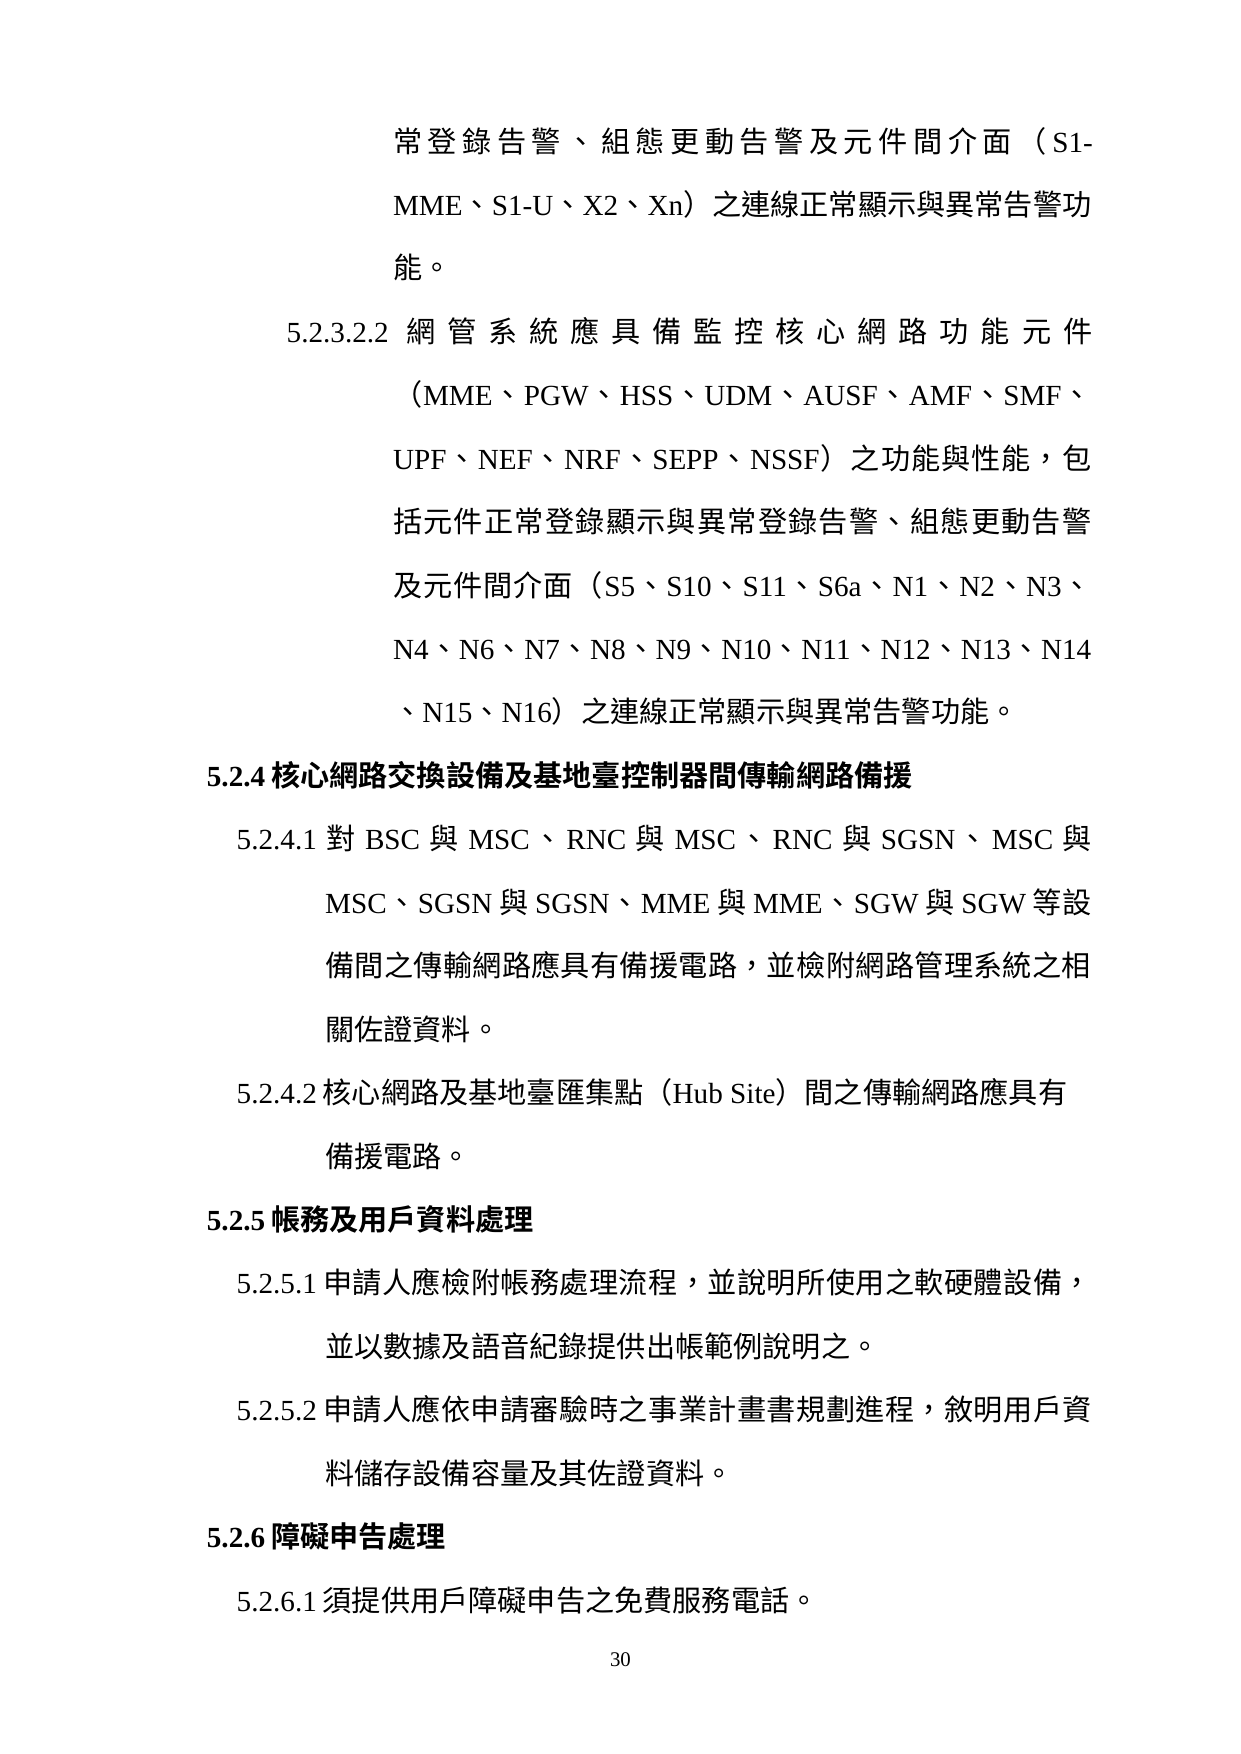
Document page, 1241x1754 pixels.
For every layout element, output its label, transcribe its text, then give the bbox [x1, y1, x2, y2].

text 5.2.6.1須提供用戶障礙申告之免費服務電話。 [236, 1577, 1092, 1619]
text 5.2.4.1對BSC與MSC、RNC與MSC、RNC與SGSN、MSC與MSC、SGSN與SGSN、MME與MME、SGW與SGW等設備間之傳輸網路應具有備援電路，並檢附網路管理系統之相關佐證資料。 [236, 816, 1092, 1048]
text 常登錄告警、組態更動告警及元件間介面（S1-MME、S1-U、X2、Xn）之連線正常顯示與異常告警功能。 [286, 118, 1092, 287]
text 5.2.5.2申請人應依申請審驗時之事業計畫書規劃進程，敘明用戶資料儲存設備容量及其佐證資料。 [236, 1387, 1092, 1493]
subtitle 5.2.5帳務及用戶資料處理 [207, 1197, 1092, 1239]
subtitle 5.2.4核心網路交換設備及基地臺控制器間傳輸網路備援 [207, 752, 1092, 795]
text 5.2.5.1申請人應檢附帳務處理流程，並說明所使用之軟硬體設備，並以數據及語音紀錄提供出帳範例說明之。 [236, 1260, 1092, 1366]
subtitle 5.2.6障礙申告處理 [207, 1514, 1092, 1556]
text 5.2.4.2核心網路及基地臺匯集點（Hub Site）間之傳輸網路應具有備援電路。 [236, 1070, 1092, 1175]
text 5.2.3.2.2網管系統應具備監控核心網路功能元件（MME、PGW、HSS、UDM、AUSF、AMF、SMF、UPF、NEF、NRF、SEPP、NSSF）之功能與性能，包括元件正常登錄顯示與異常登錄告警、組態更動告警及元件間介面（S5、S10、S11、S6a、N1、N2、N3、 N4、N6、N7、N8、N9、N10、N11、N12、N13、N14、N15、N16）之連線正常顯示與異常告警功能。 [286, 308, 1092, 731]
